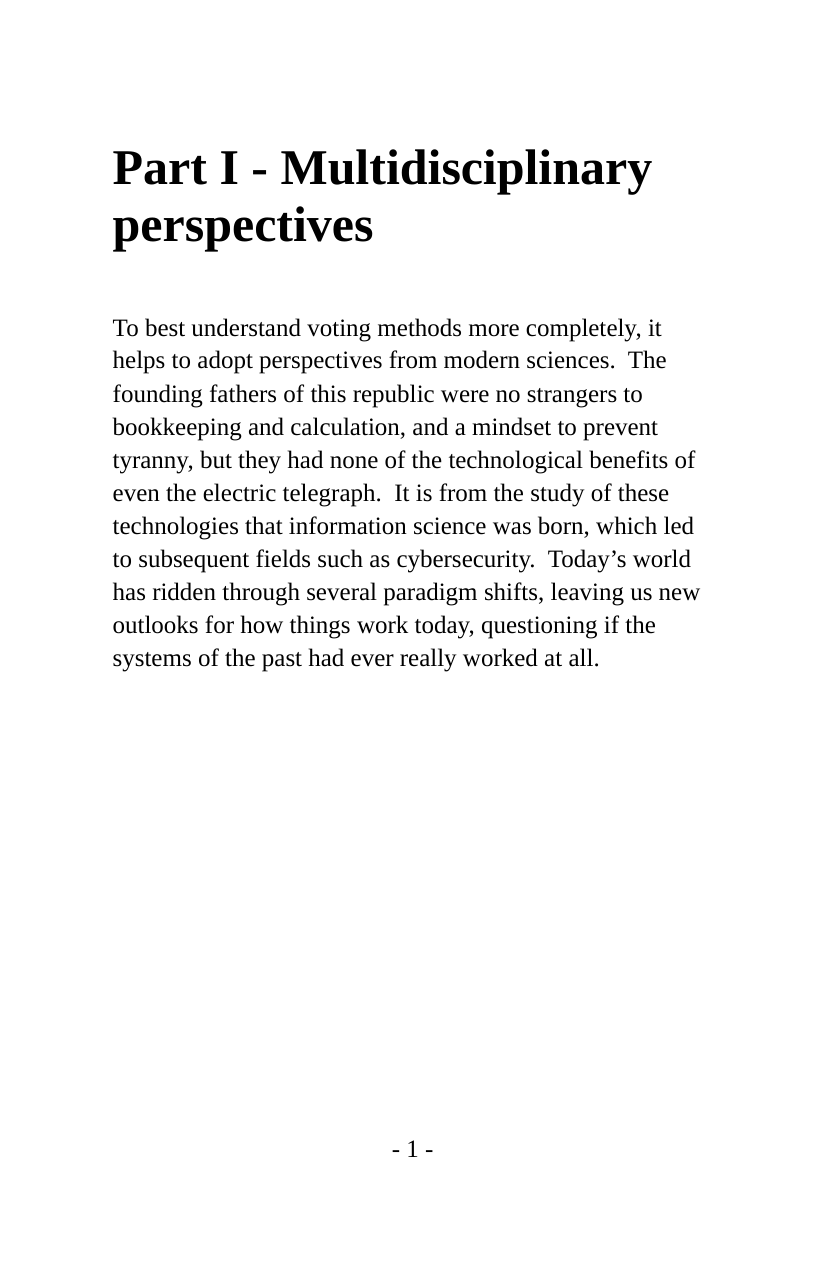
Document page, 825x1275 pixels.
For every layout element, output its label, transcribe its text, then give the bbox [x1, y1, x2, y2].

subtitle Part I - Multidisciplinary perspectives [112, 137, 712, 252]
text To best understand voting methods more completely, it helps to adopt perspectives from modern sciences. The founding fathers of this republic were no strangers to bookkeeping and calculation, and a mindset to prevent tyranny, but they had none of the technological benefits of even the electric telegraph. It is from the study of these technologies that information science was born, which led to subsequent fields such as cybersecurity. Today’s world has ridden through several paradigm shifts, leaving us new outlooks for how things work today, questioning if the systems of the past had ever really worked at all. [112, 313, 712, 672]
